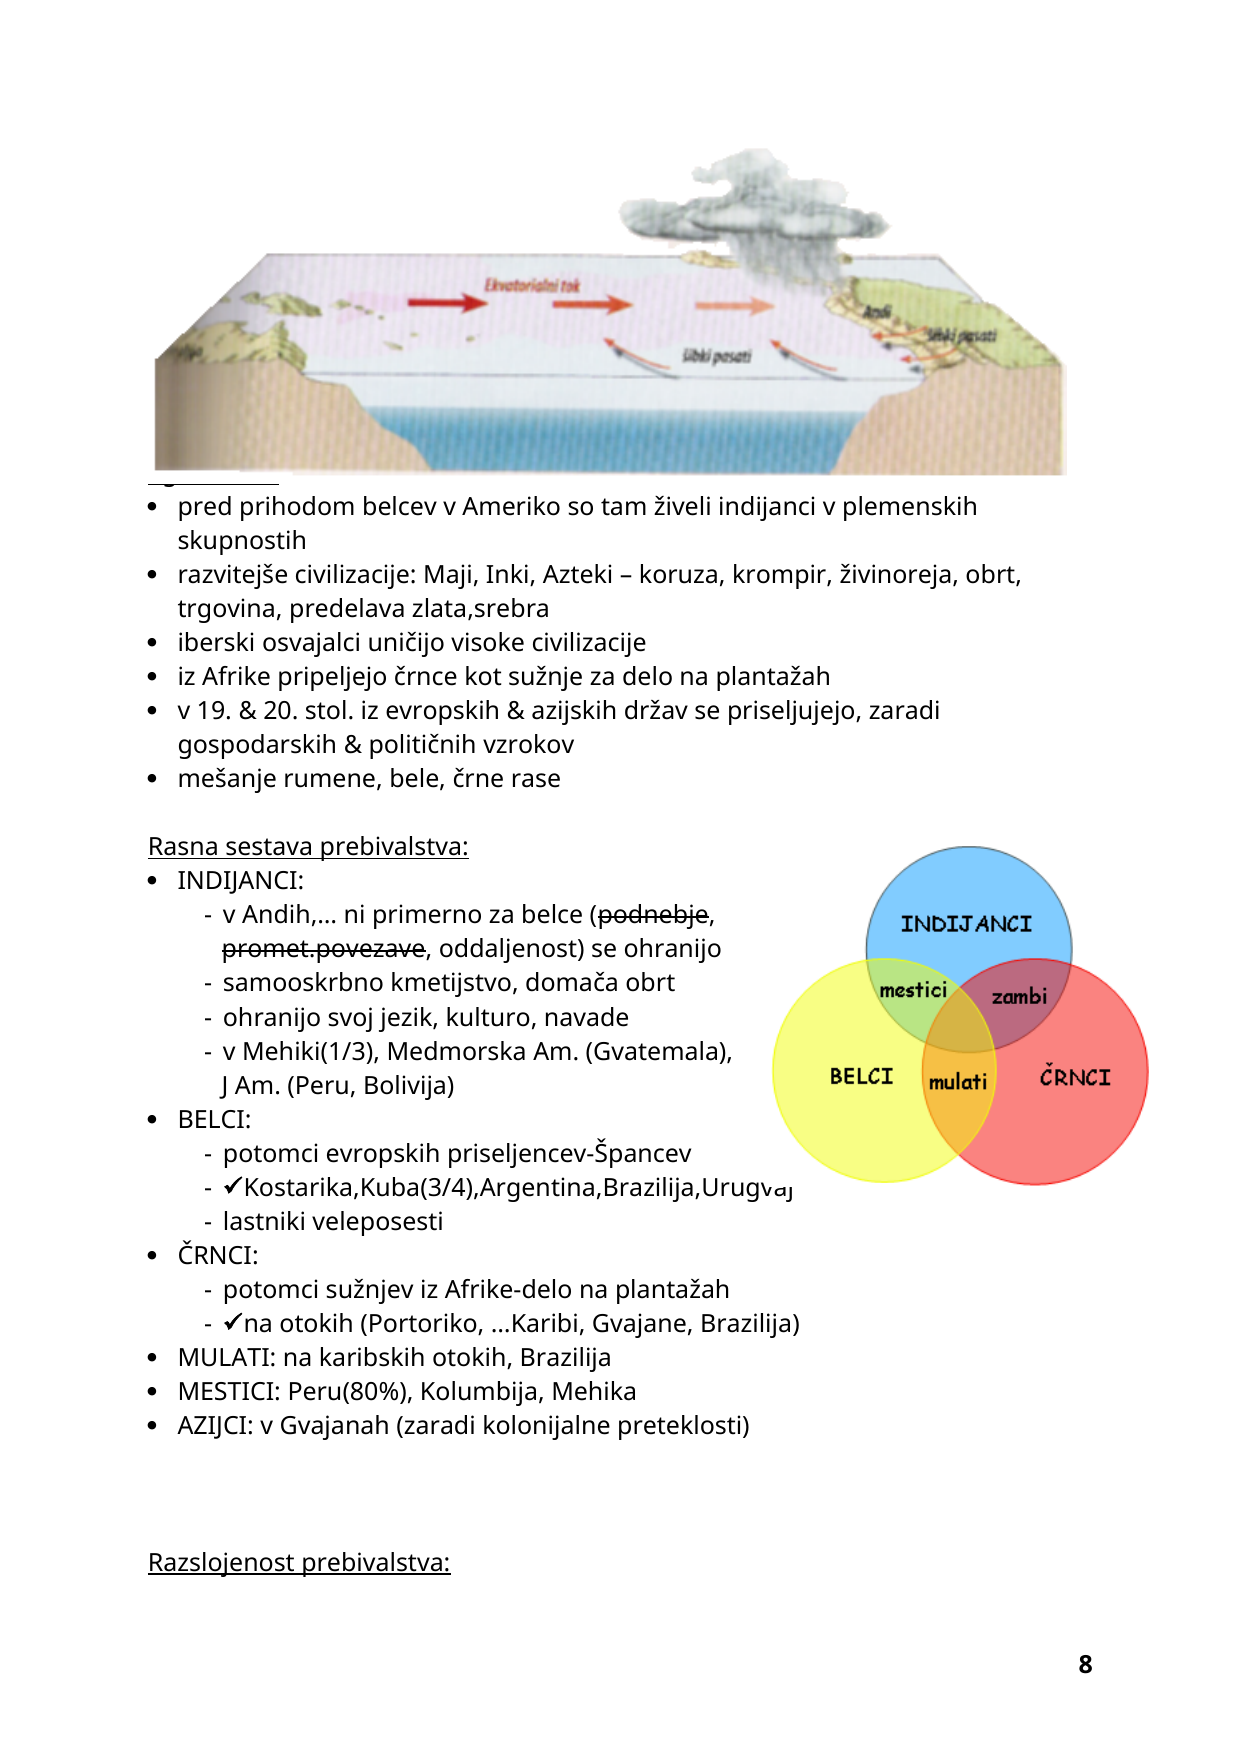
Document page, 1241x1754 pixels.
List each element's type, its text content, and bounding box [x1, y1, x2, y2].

list mešanje rumene, bele, črne rase [148, 761, 1093, 795]
list potomci evropskih priseljencev-Špancev [204, 1135, 766, 1169]
list iz Afrike pripeljejo črnce kot sužnje za delo na plantažah [148, 658, 1093, 693]
list ČILE: baker, soliter [1067, 318, 1093, 352]
list MESTICI: Peru(80%), Kolumbija, Mehika [148, 1374, 1093, 1408]
text SPLOŠNE ZNAČILNOSTI PREBIVALSTVA in GOSPODARSTVA [1067, 148, 1104, 182]
list pred prihodom belcev v Ameriko so tam živeli indijanci v plemenskih skupnostih [148, 488, 1093, 556]
list BOLIVIJA: kositer, cink, svinec, zlato [1067, 284, 1093, 318]
text J Am. (Peru, Bolivija) [204, 1067, 766, 1101]
list INDIJANCI: [148, 863, 766, 897]
text PREBIVALSTVO: [1067, 386, 1093, 420]
list v 19. & 20. stol. iz evropskih & azijskih držav se priseljujejo, zaradi gospodarskih & političnih vzrokov [148, 693, 1093, 761]
list potomci sužnjev iz Afrike-delo na plantažah [204, 1272, 1093, 1306]
text Razslojenost prebivalstva: [148, 1544, 1093, 1578]
list ohranijo svoj jezik, kulturo, navade [204, 999, 766, 1033]
text promet.povezave, oddaljenost) se ohranijo [204, 931, 766, 965]
list BELCI: [148, 1101, 766, 1135]
picture [147, 147, 1067, 484]
list iberski osvajalci uničijo visoke civilizacije [148, 624, 1093, 658]
list AZIJCI: v Gvajanah (zaradi kolonijalne preteklosti) [148, 1408, 1093, 1442]
list razvitejše civilizacije: Maji, Inki, Azteki – koruza, krompir, živinoreja, obrt, trgovina, predelava zlata,srebra [148, 556, 1093, 624]
list ČRNCI: [148, 1238, 1093, 1272]
list v Mehiki(1/3), Medmorska Am. (Gvatemala), [204, 1033, 766, 1067]
list Kostarika,Kuba(3/4),Argentina,Brazilija,Urugvaj [204, 1169, 1093, 1203]
list MULATI: na karibskih otokih, Brazilija [148, 1340, 1093, 1374]
list v Andih,… ni primerno za belce (podnebje, [204, 897, 766, 931]
list samooskrbno kmetijstvo, domača obrt [204, 965, 766, 999]
list PERU: srebro, svinec, cink, zlato [1067, 250, 1093, 284]
list na otokih (Portoriko, …Karibi, Gvajane, Brazilija) [204, 1306, 1093, 1340]
list lastniki veleposesti [204, 1203, 1093, 1238]
picture [766, 841, 1161, 1187]
text Rasna sestava prebivalstva: [148, 829, 1093, 863]
text Zgodovina: [148, 454, 1093, 488]
